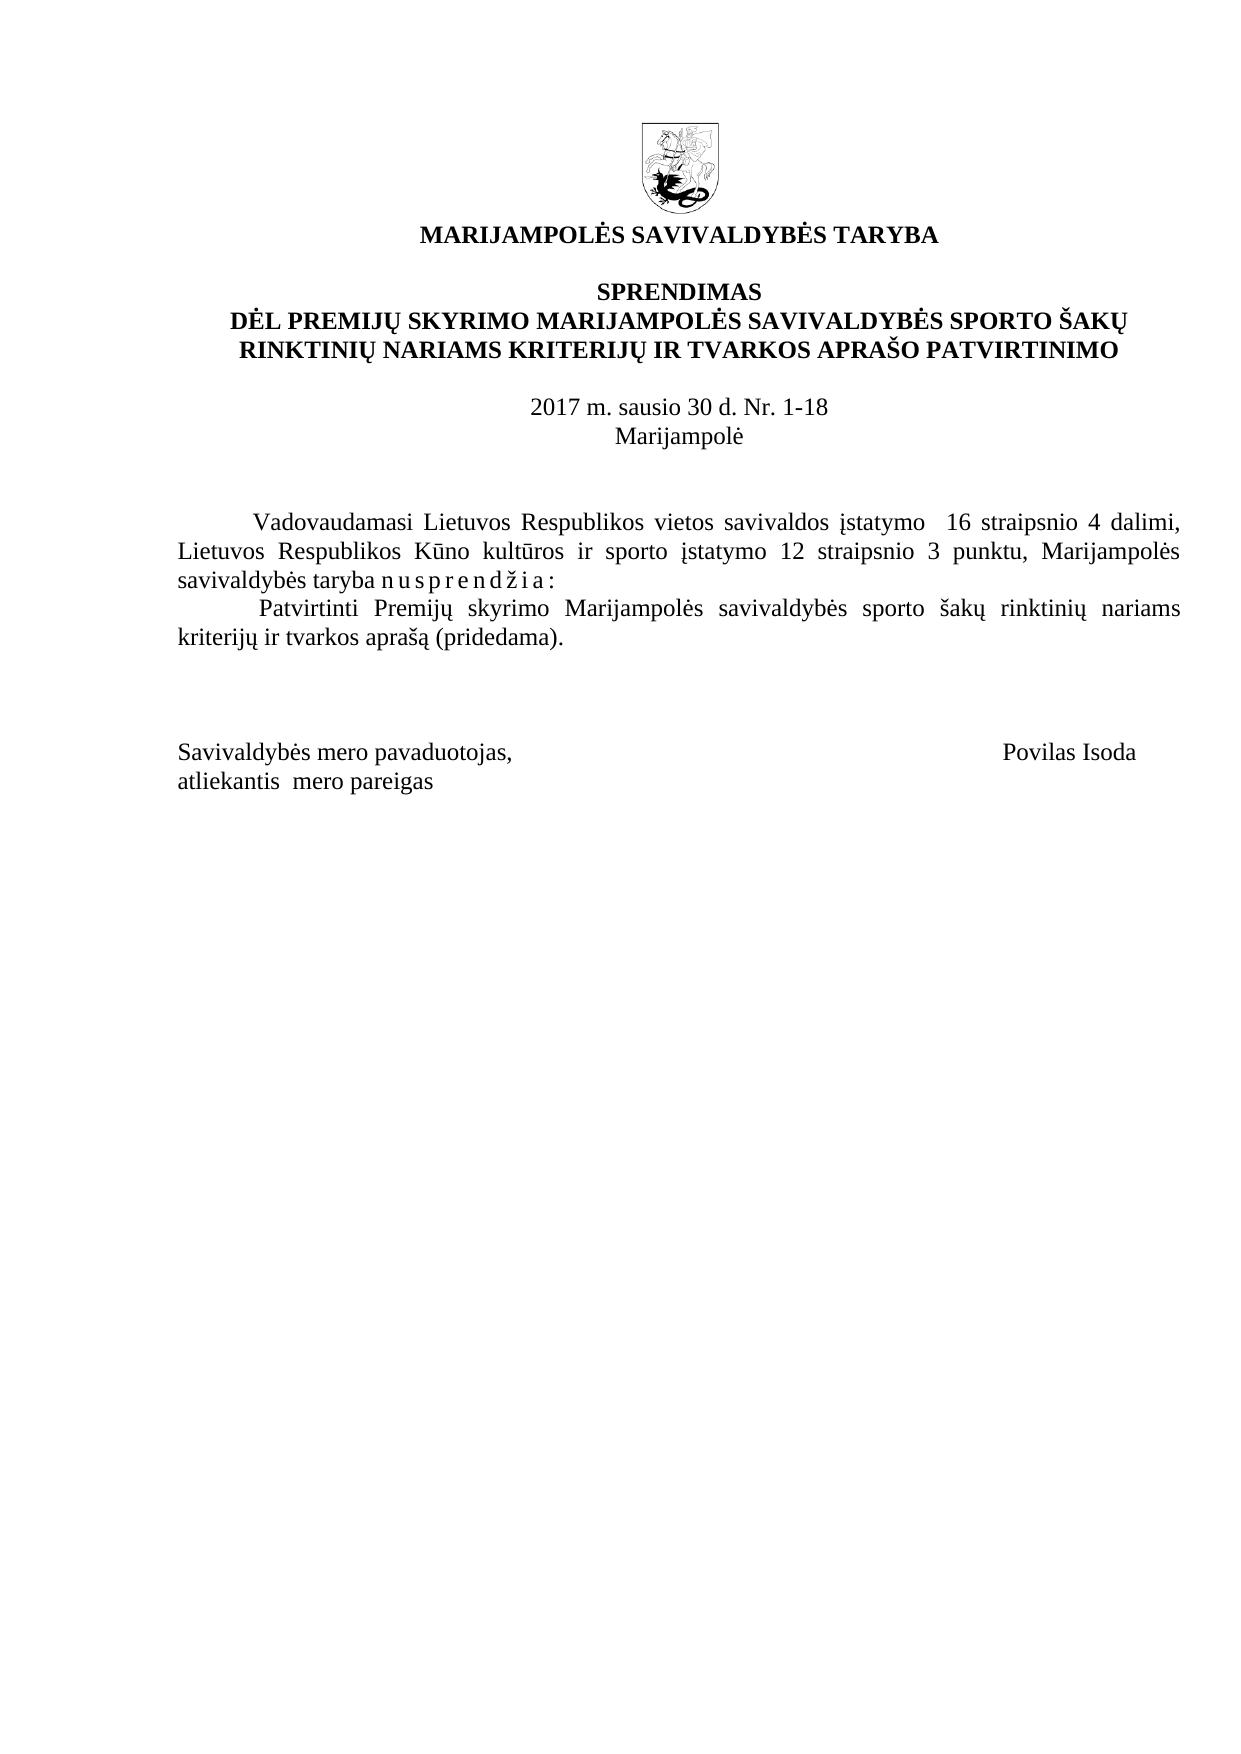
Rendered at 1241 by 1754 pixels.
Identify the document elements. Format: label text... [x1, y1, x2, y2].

text DĖL PREMIJŲ SKYRIMO MARIJAMPOLĖS SAVIVALDYBĖS SPORTO ŠAKŲ RINKTINIŲ NARIAMS KRITERIJŲ IR TVARKOS APRAŠO PATVIRTINIMO [177, 306, 1181, 363]
text Savivaldybės mero pavaduotojas, Povilas Isoda [177, 737, 1181, 766]
text Patvirtinti Premijų skyrimo Marijampolės savivaldybės sporto šakų rinktinių nariams kriterijų ir tvarkos aprašą (pridedama). [177, 593, 1181, 651]
text Vadovaudamasi Lietuvos Respublikos vietos savivaldos įstatymo 16 straipsnio 4 dalimi, Lietuvos Respublikos Kūno kultūros ir sporto įstatymo 12 straipsnio 3 punktu, Marijampolės savivaldybės taryba nusprendžia: [177, 507, 1181, 593]
text MARIJAMPOLĖS SAVIVALDYBĖS TARYBA [177, 220, 1181, 248]
text atliekantis mero pareigas [177, 766, 1181, 795]
text SPRENDIMAS [177, 277, 1181, 306]
text Marijampolė [177, 421, 1181, 450]
text 2017 m. sausio 30 d. Nr. 1-18 [177, 392, 1181, 421]
